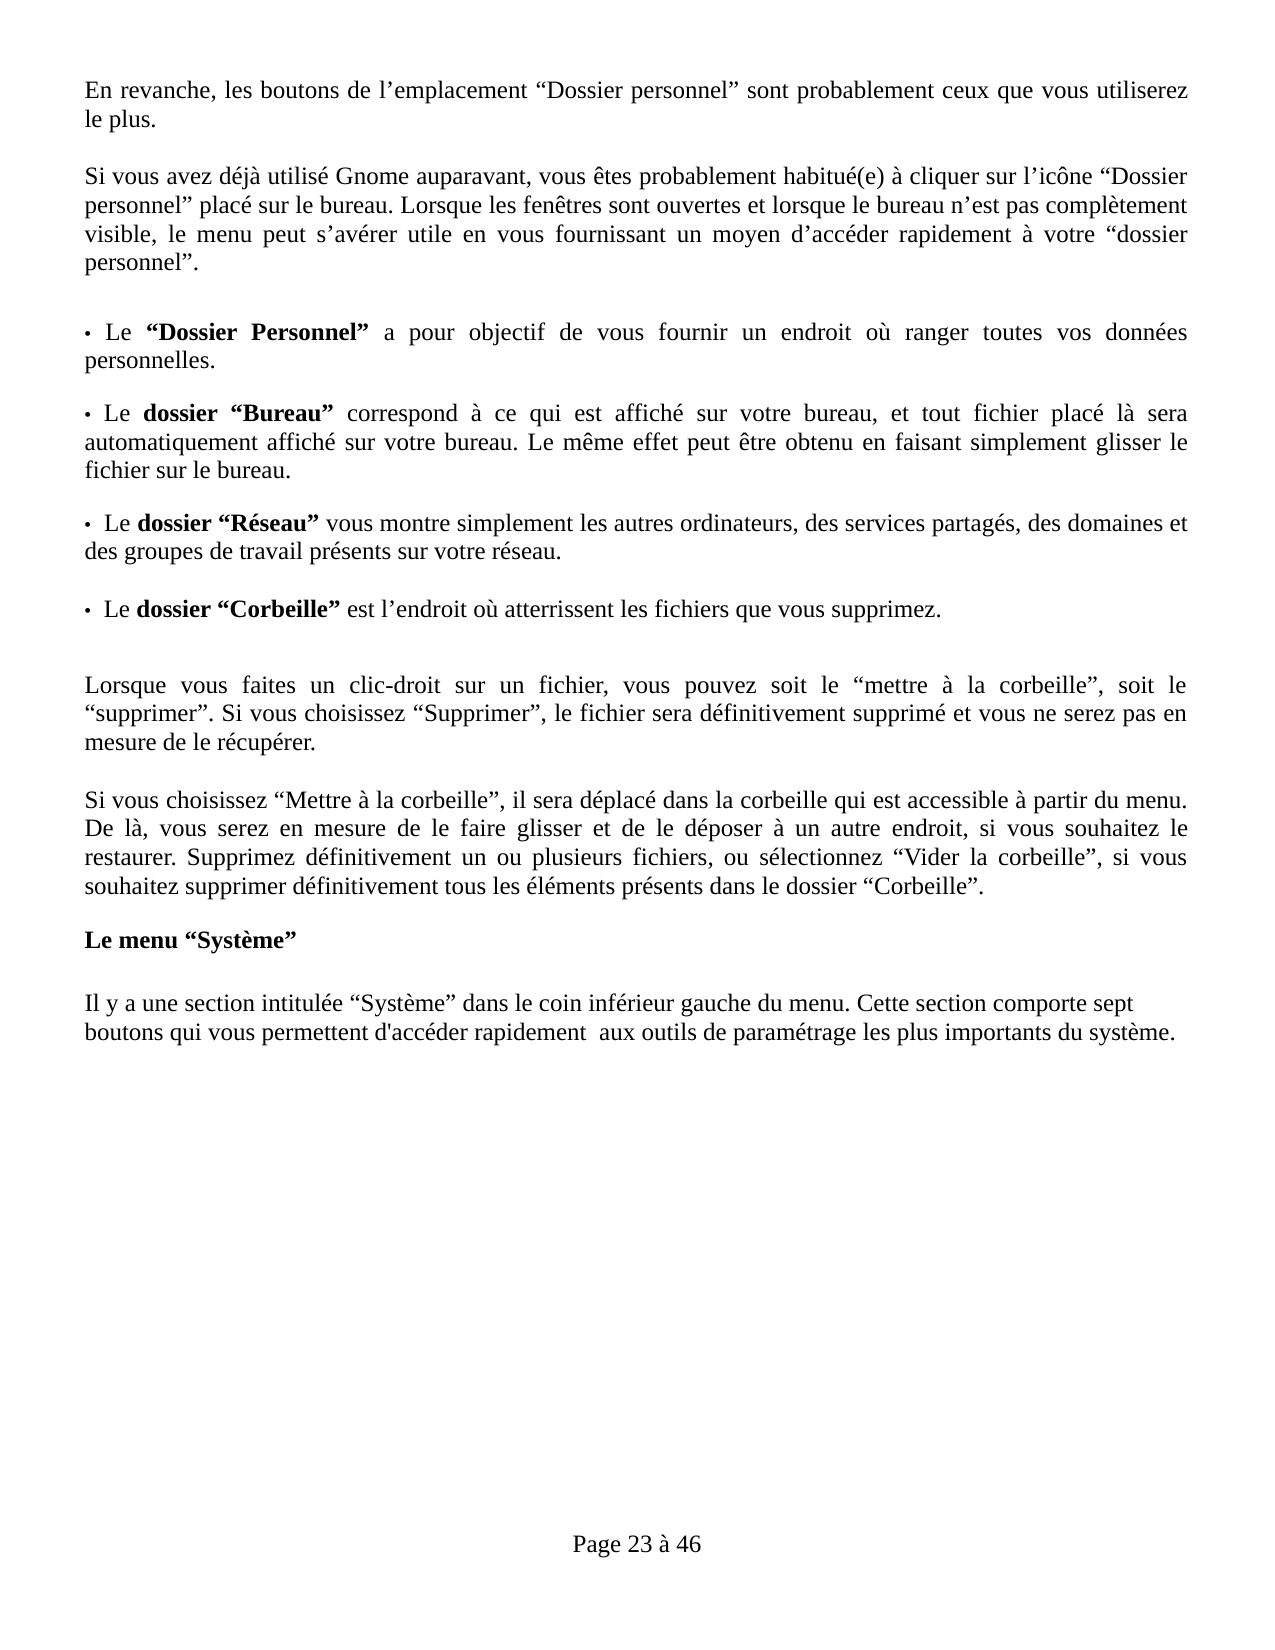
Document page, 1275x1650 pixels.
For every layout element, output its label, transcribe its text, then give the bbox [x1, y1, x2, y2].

text Si vous avez déjà utilisé Gnome auparavant, vous êtes probablement habitué(e) à cliquer sur l’icône “Dossier personnel” placé sur le bureau. Lorsque les fenêtres sont ouvertes et lorsque le bureau n’est pas complètement visible, le menu peut s’avérer utile en vous fournissant un moyen d’accéder rapidement à votre “dossier personnel”. [84, 161, 1189, 276]
text Si vous choisissez “Mettre à la corbeille”, il sera déplacé dans la corbeille qui est accessible à partir du menu. De là, vous serez en mesure de le faire glisser et de le déposer à un autre endroit, si vous souhaitez le restaurer. Supprimez définitivement un ou plusieurs fichiers, ou sélectionnez “Vider la corbeille”, si vous souhaitez supprimer définitivement tous les éléments présents dans le dossier “Corbeille”. [84, 785, 1189, 900]
list Le dossier “Bureau” correspond à ce qui est affiché sur votre bureau, et tout fichier placé là sera automatiquement affiché sur votre bureau. Le même effet peut être obtenu en faisant simplement glisser le fichier sur le bureau. [84, 398, 1189, 484]
text Lorsque vous faites un clic-droit sur un fichier, vous pouvez soit le “mettre à la corbeille”, soit le “supprimer”. Si vous choisissez “Supprimer”, le fichier sera définitivement supprimé et vous ne serez pas en mesure de le récupérer. [84, 670, 1189, 756]
text Il y a une section intitulée “Système” dans le coin inférieur gauche du menu. Cette section comporte sept boutons qui vous permettent d'accéder rapidement aux outils de paramétrage les plus importants du système. [84, 988, 1189, 1046]
subtitle Le menu “Système” [84, 925, 1189, 953]
list Le “Dossier Personnel” a pour objectif de vous fournir un endroit où ranger toutes vos données personnelles. [84, 317, 1189, 374]
list Le dossier “Corbeille” est l’endroit où atterrissent les fichiers que vous supprimez. [84, 594, 1189, 623]
list Le dossier “Réseau” vous montre simplement les autres ordinateurs, des services partagés, des domaines et des groupes de travail présents sur votre réseau. [84, 508, 1189, 565]
text En revanche, les boutons de l’emplacement “Dossier personnel” sont probablement ceux que vous utiliserez le plus. [84, 75, 1189, 132]
